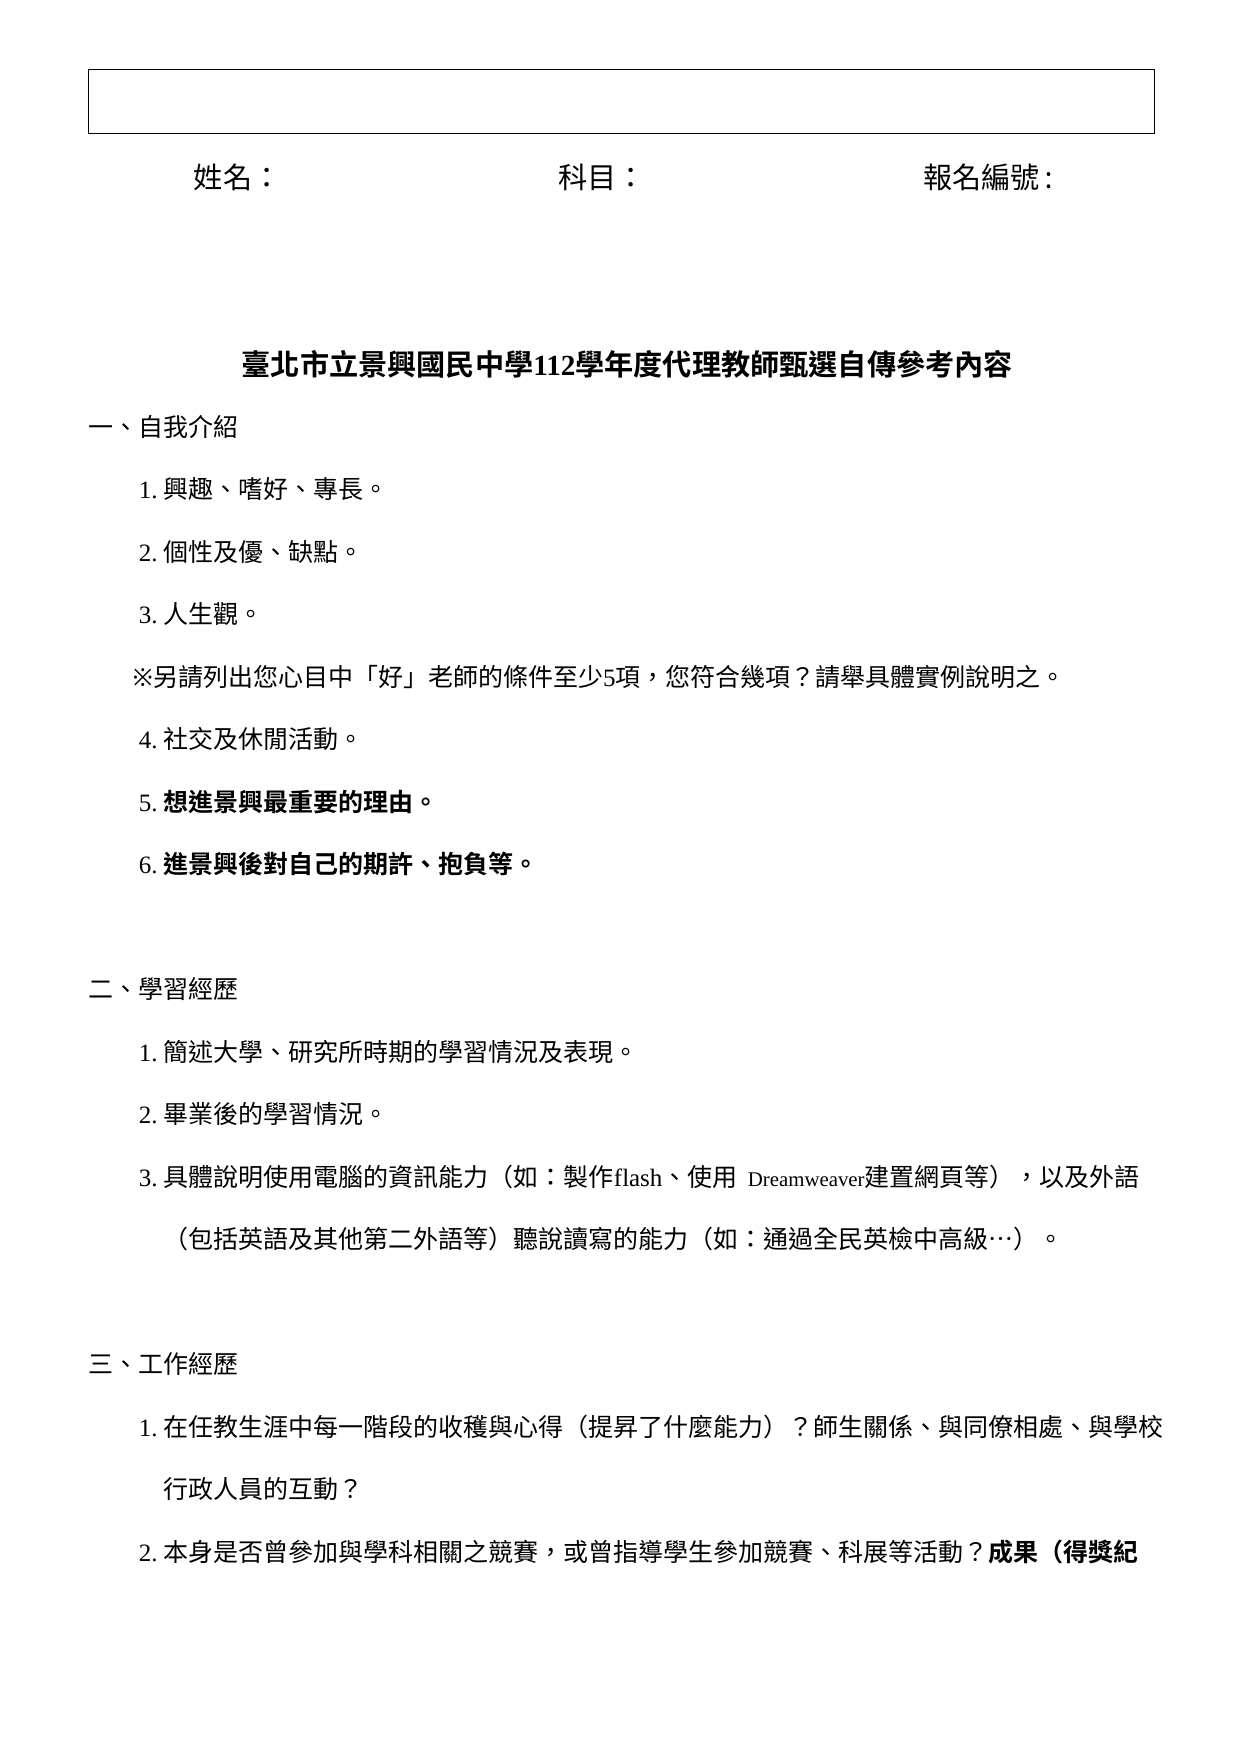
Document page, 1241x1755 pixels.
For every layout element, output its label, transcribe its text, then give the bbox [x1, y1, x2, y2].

text 5. 想進景興最重要的理由。 [89, 759, 1165, 821]
text 1. 在任教生涯中每一階段的收穫與心得（提昇了什麼能力）？師生關係、與同僚相處、與學校行政人員的互動？ [139, 1384, 1165, 1509]
text 6. 進景興後對自己的期許、抱負等。 [89, 821, 1165, 884]
text 姓名： 科目： 報名編號: [89, 134, 1082, 196]
text 1. 簡述大學、研究所時期的學習情況及表現。 [139, 1009, 1165, 1071]
text 2. 個性及優、缺點。 [89, 509, 1165, 571]
text 2. 本身是否曾參加與學科相關之競賽，或曾指導學生參加競賽、科展等活動？成果（得獎紀 [139, 1509, 1165, 1571]
text 臺北市立景興國民中學112學年度代理教師甄選自傳參考內容 [89, 321, 1165, 384]
text 二、學習經歷 [89, 946, 1165, 1009]
table_cell [89, 70, 1154, 133]
text 三、工作經歷 [89, 1321, 1165, 1384]
text 2. 畢業後的學習情況。 [89, 1071, 1165, 1134]
text 一、自我介紹 [89, 384, 1165, 446]
text 4. 社交及休閒活動。 [89, 696, 1165, 759]
text 3. 人生觀。 ※另請列出您心目中「好」老師的條件至少5項，您符合幾項？請舉具體實例說明之。 [89, 571, 1165, 696]
text 3. 具體說明使用電腦的資訊能力（如：製作flash、使用 Dreamweaver建置網頁等），以及外語（包括英語及其他第二外語等）聽說讀寫的能力（如：通過全民英檢中高級…）。 [139, 1134, 1165, 1259]
text 1. 興趣、嗜好、專長。 [139, 446, 1165, 509]
